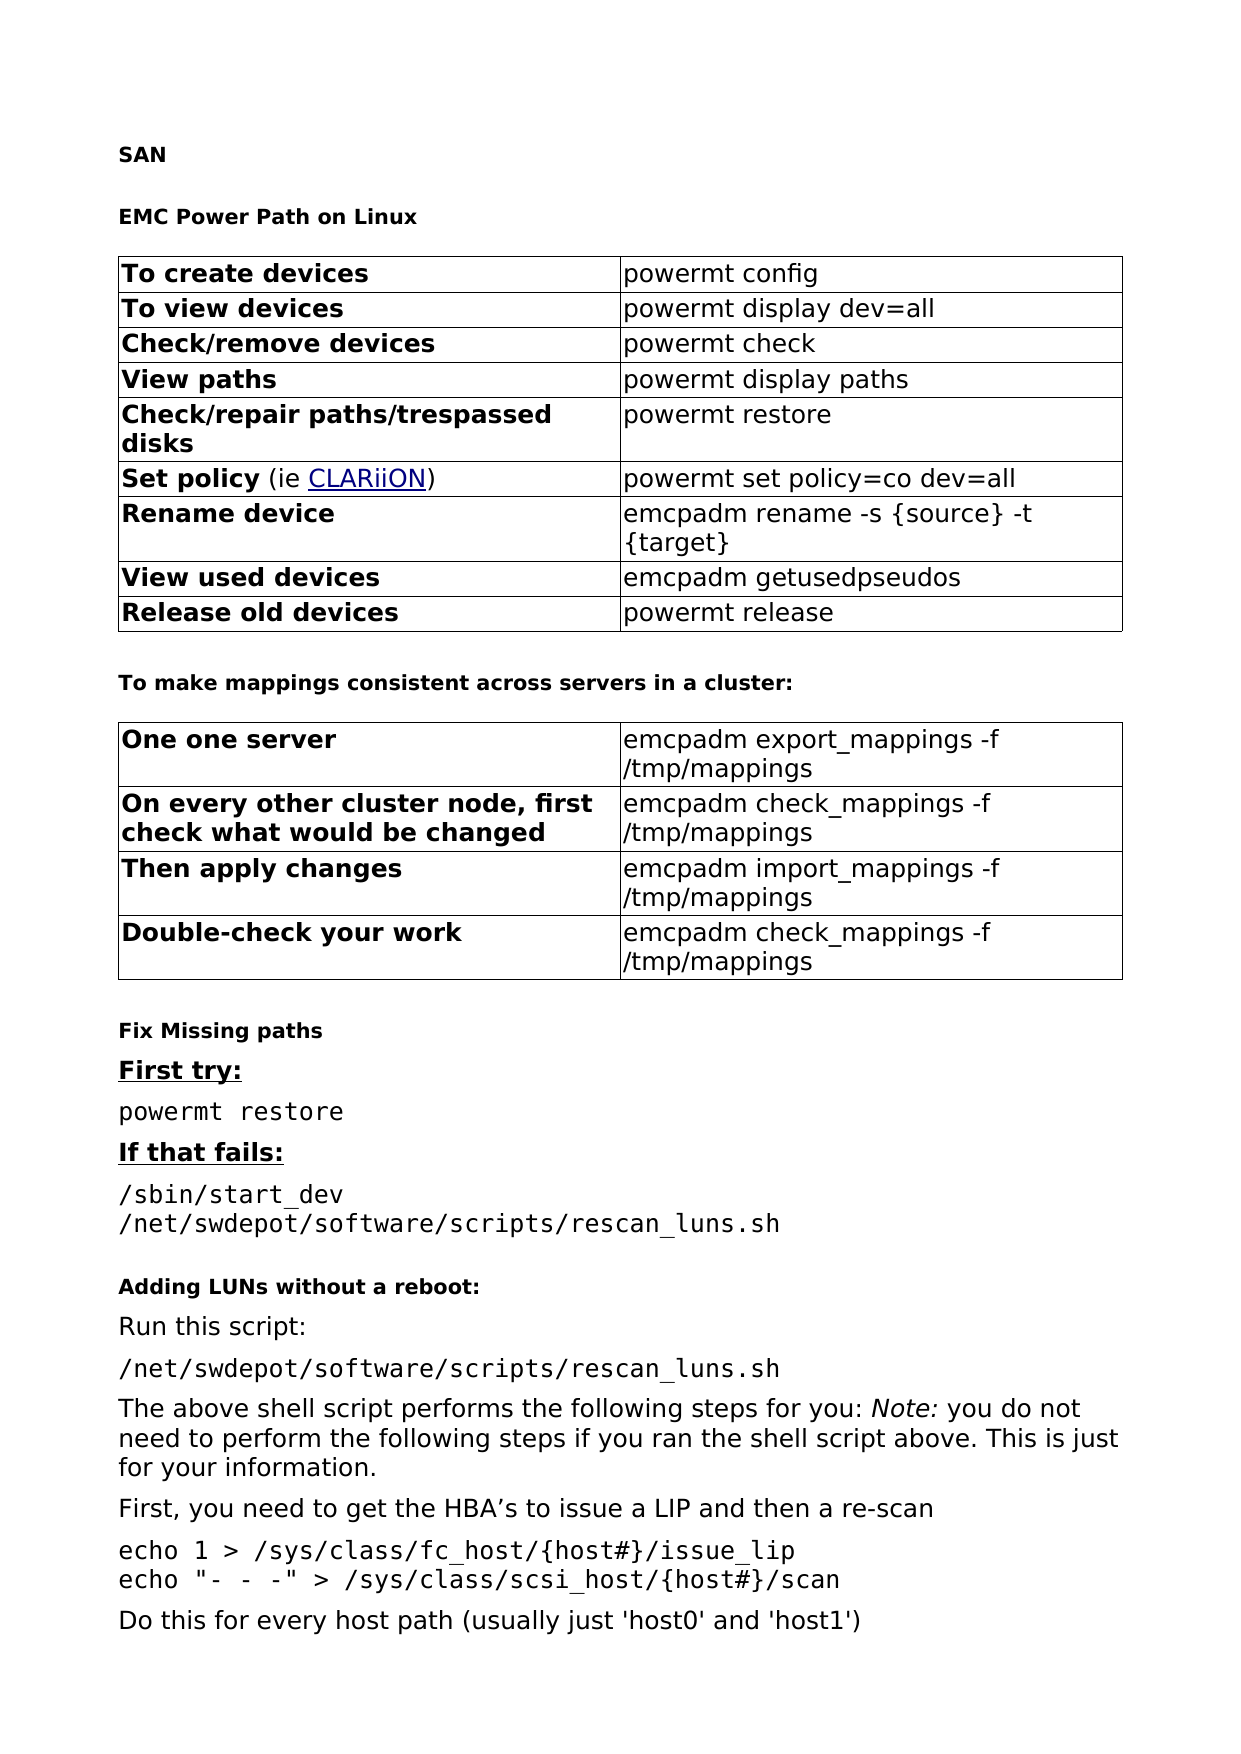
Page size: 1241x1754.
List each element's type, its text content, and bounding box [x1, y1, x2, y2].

text /net/swdepot/software/scripts/rescan_luns.sh [118, 1354, 1122, 1383]
table_cell View used devices [119, 562, 620, 596]
table_header One one server [119, 723, 620, 786]
text echo 1 > /sys/class/fc_host/{host#}/issue_lip echo "- - -" > /sys/class/scsi_host/{host#}/scan [118, 1536, 1122, 1595]
table_header powermt config [621, 257, 1122, 292]
table_cell Then apply changes [119, 852, 620, 915]
subtitle Adding LUNs without a reboot: [118, 1275, 1122, 1299]
subtitle EMC Power Path on Linux [118, 205, 1122, 229]
table_cell Double-check your work [119, 916, 620, 979]
table_cell Rename device [119, 497, 620, 561]
table_cell powermt restore [621, 398, 1122, 461]
table_cell To view devices [119, 293, 620, 327]
table_cell emcpadm rename -s {source} -t {target} [621, 497, 1122, 561]
table_header To create devices [119, 257, 620, 292]
table_cell emcpadm import_mappings -f /tmp/mappings [621, 852, 1122, 915]
text First try: [118, 1056, 1122, 1085]
text Run this script: [118, 1312, 1122, 1341]
table_cell emcpadm check_mappings -f /tmp/mappings [621, 916, 1122, 979]
table_cell powermt release [621, 597, 1122, 631]
table_cell On every other cluster node, first check what would be changed [119, 787, 620, 851]
table_header emcpadm export_mappings -f /tmp/mappings [621, 723, 1122, 786]
table_cell emcpadm getusedpseudos [621, 562, 1122, 596]
text If that fails: [118, 1138, 1122, 1168]
subtitle Fix Missing paths [118, 1019, 1122, 1043]
table_cell powermt check [621, 328, 1122, 362]
table_cell Set policy (ie CLARiiON) [119, 462, 620, 496]
subtitle SAN [118, 143, 1122, 167]
text /sbin/start_dev /net/swdepot/software/scripts/rescan_luns.sh [118, 1180, 1122, 1238]
table_cell emcpadm check_mappings -f /tmp/mappings [621, 787, 1122, 851]
table_cell powermt set policy=co dev=all [621, 462, 1122, 496]
text powermt restore [118, 1098, 1122, 1127]
text Do this for every host path (usually just 'host0' and 'host1') [118, 1606, 1122, 1636]
table_cell View paths [119, 363, 620, 397]
subtitle To make mappings consistent across servers in a cluster: [118, 671, 1122, 695]
table_cell Check/repair paths/trespassed disks [119, 398, 620, 461]
table_cell Check/remove devices [119, 328, 620, 362]
text First, you need to get the HBA’s to issue a LIP and then a re-scan [118, 1495, 1122, 1524]
table_cell Release old devices [119, 597, 620, 631]
text The above shell script performs the following steps for you: Note: you do not need to perform the following steps if you ran the shell script above. This is just for your information. [118, 1395, 1122, 1482]
table_cell powermt display paths [621, 363, 1122, 397]
table_cell powermt display dev=all [621, 293, 1122, 327]
